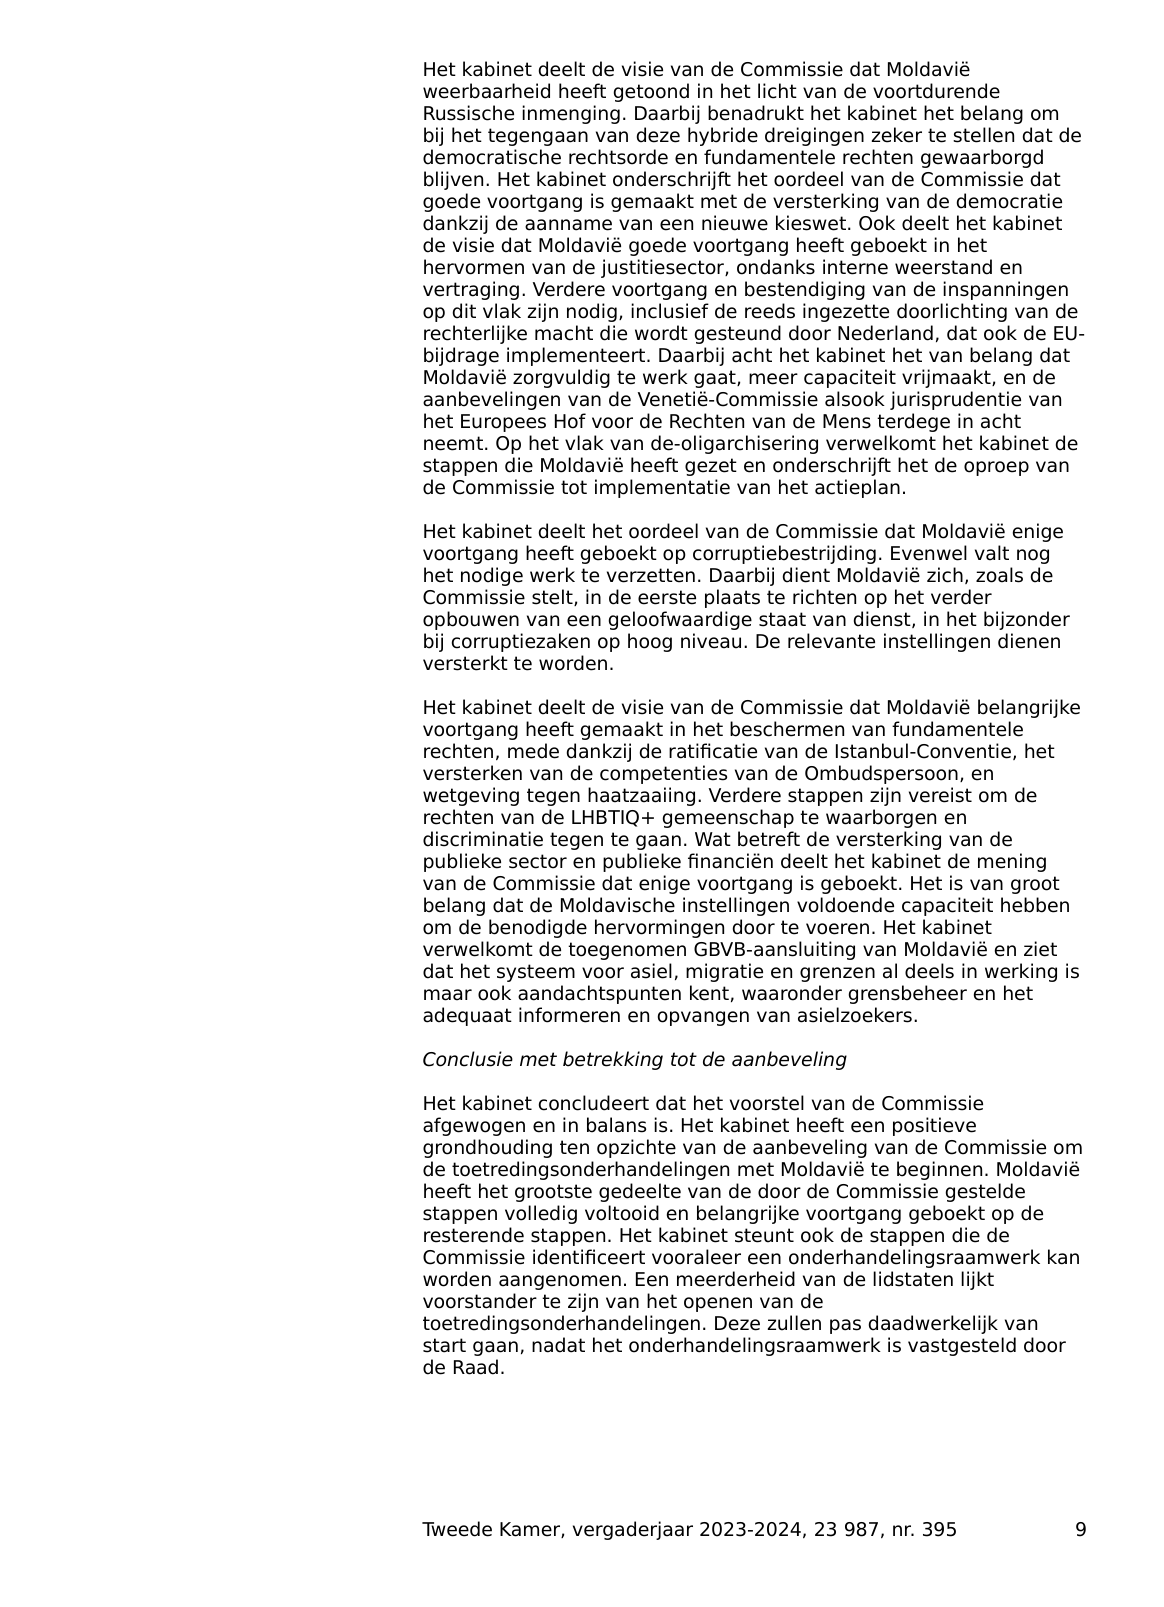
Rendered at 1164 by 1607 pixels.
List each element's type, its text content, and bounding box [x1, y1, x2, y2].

text Het kabinet deelt de visie van de Commissie dat Moldavië belangrijke voortgang heeft gemaakt in het beschermen van fundamentele rechten, mede dankzij de ratificatie van de Istanbul-Conventie, het versterken van de competenties van de Ombudspersoon, en wetgeving tegen haatzaaiing. Verdere stappen zijn vereist om de rechten van de LHBTIQ+ gemeenschap te waarborgen en discriminatie tegen te gaan. Wat betreft de versterking van de publieke sector en publieke financiën deelt het kabinet de mening van de Commissie dat enige voortgang is geboekt. Het is van groot belang dat de Moldavische instellingen voldoende capaciteit hebben om de benodigde hervormingen door te voeren. Het kabinet verwelkomt de toegenomen GBVB-aansluiting van Moldavië en ziet dat het systeem voor asiel, migratie en grenzen al deels in werking is maar ook aandachtspunten kent, waaronder grensbeheer en het adequaat informeren en opvangen van asielzoekers. [422, 697, 1087, 1027]
subtitle Conclusie met betrekking tot de aanbeveling [422, 1049, 1087, 1071]
text Het kabinet deelt het oordeel van de Commissie dat Moldavië enige voortgang heeft geboekt op corruptiebestrijding. Evenwel valt nog het nodige werk te verzetten. Daarbij dient Moldavië zich, zoals de Commissie stelt, in de eerste plaats te richten op het verder opbouwen van een geloofwaardige staat van dienst, in het bijzonder bij corruptiezaken op hoog niveau. De relevante instellingen dienen versterkt te worden. [422, 521, 1087, 675]
text Het kabinet deelt de visie van de Commissie dat Moldavië weerbaarheid heeft getoond in het licht van de voortdurende Russische inmenging. Daarbij benadrukt het kabinet het belang om bij het tegengaan van deze hybride dreigingen zeker te stellen dat de democratische rechtsorde en fundamentele rechten gewaarborgd blijven. Het kabinet onderschrijft het oordeel van de Commissie dat goede voortgang is gemaakt met de versterking van de democratie dankzij de aanname van een nieuwe kieswet. Ook deelt het kabinet de visie dat Moldavië goede voortgang heeft geboekt in het hervormen van de justitiesector, ondanks interne weerstand en vertraging. Verdere voortgang en bestendiging van de inspanningen op dit vlak zijn nodig, inclusief de reeds ingezette doorlichting van de rechterlijke macht die wordt gesteund door Nederland, dat ook de EU-bijdrage implementeert. Daarbij acht het kabinet het van belang dat Moldavië zorgvuldig te werk gaat, meer capaciteit vrijmaakt, en de aanbevelingen van de Venetië-Commissie alsook jurisprudentie van het Europees Hof voor de Rechten van de Mens terdege in acht neemt. Op het vlak van de-oligarchisering verwelkomt het kabinet de stappen die Moldavië heeft gezet en onderschrijft het de oproep van de Commissie tot implementatie van het actieplan. [422, 59, 1087, 499]
text Het kabinet concludeert dat het voorstel van de Commissie afgewogen en in balans is. Het kabinet heeft een positieve grondhouding ten opzichte van de aanbeveling van de Commissie om de toetredingsonderhandelingen met Moldavië te beginnen. Moldavië heeft het grootste gedeelte van de door de Commissie gestelde stappen volledig voltooid en belangrijke voortgang geboekt op de resterende stappen. Het kabinet steunt ook de stappen die de Commissie identificeert vooraleer een onderhandelingsraamwerk kan worden aangenomen. Een meerderheid van de lidstaten lijkt voorstander te zijn van het openen van de toetredingsonderhandelingen. Deze zullen pas daadwerkelijk van start gaan, nadat het onderhandelingsraamwerk is vastgesteld door de Raad. [422, 1093, 1087, 1379]
